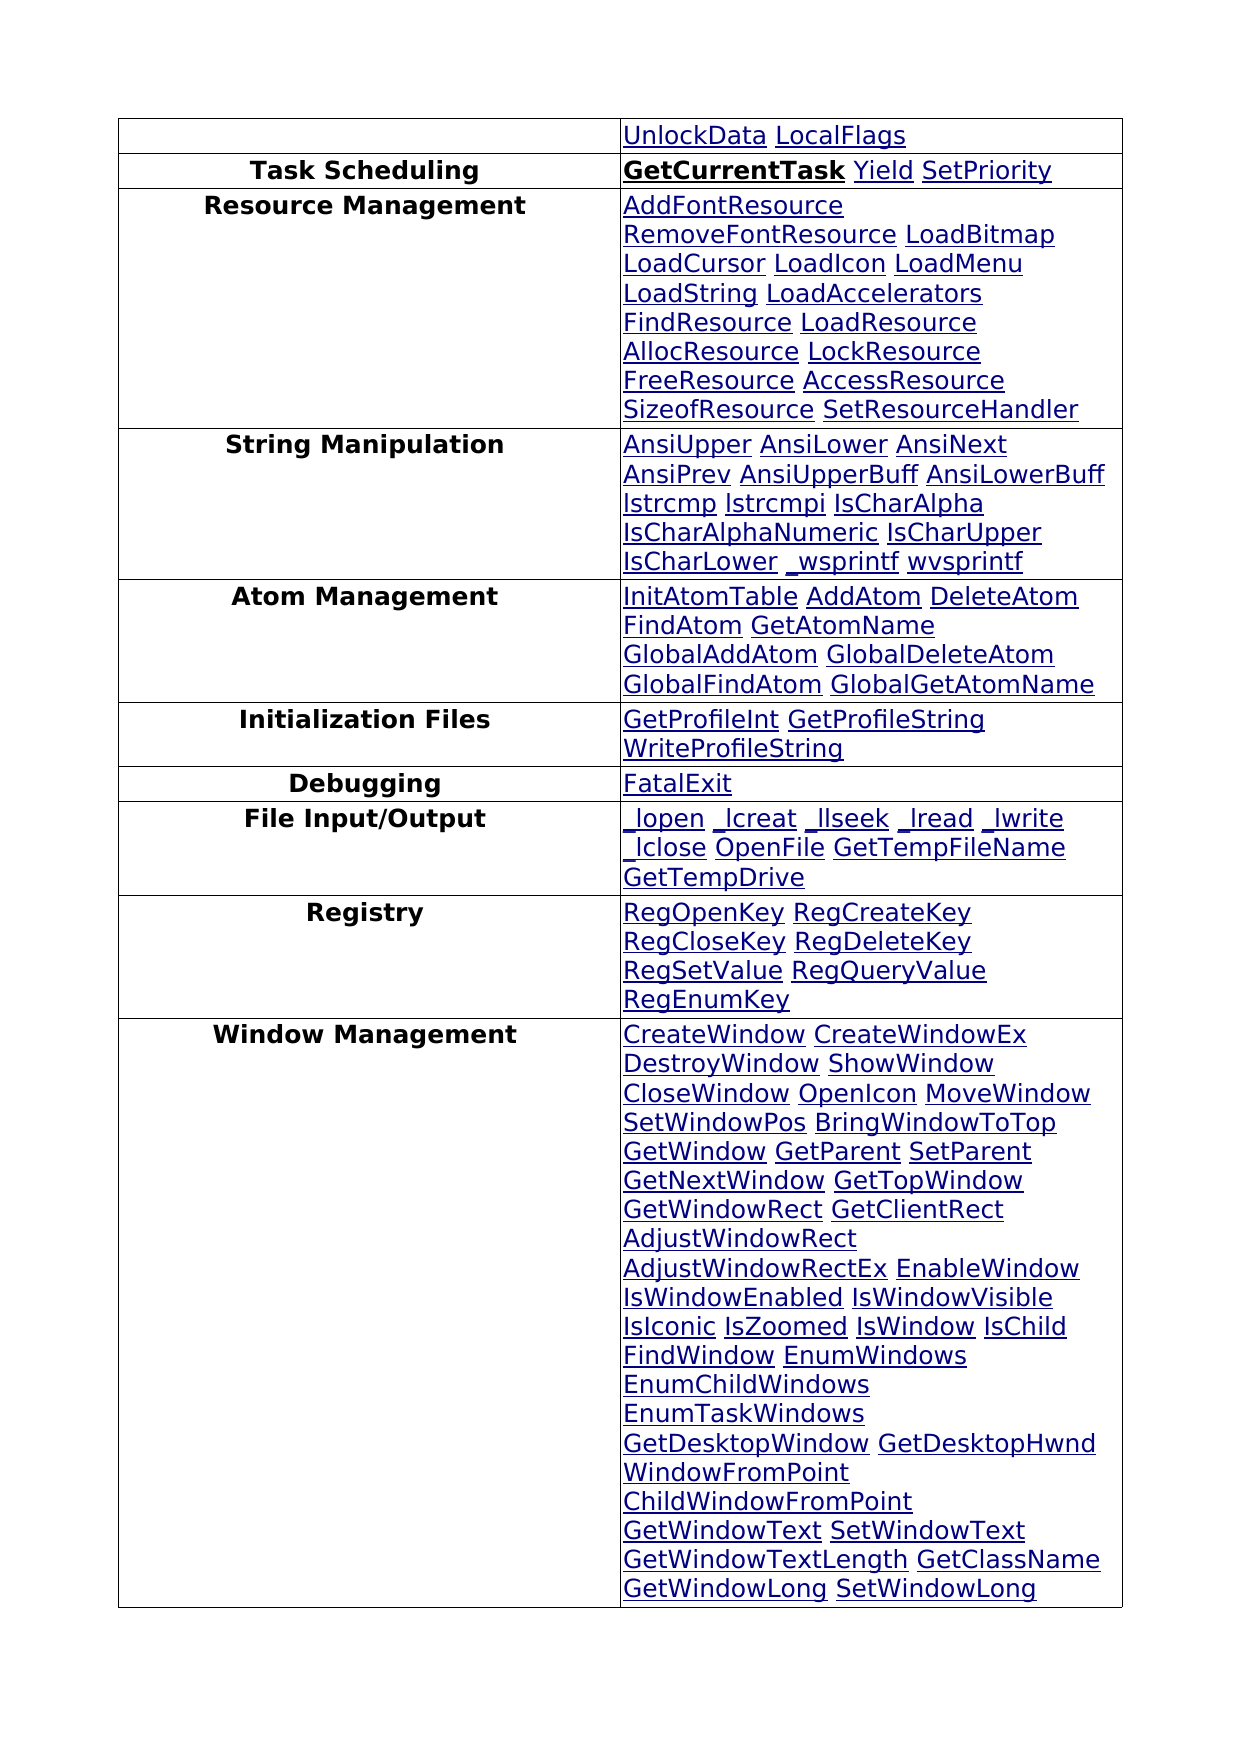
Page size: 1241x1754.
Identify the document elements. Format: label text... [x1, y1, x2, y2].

table_cell GetProfileInt GetProfileString WriteProfileString [621, 703, 1122, 766]
table_cell File Input/Output [119, 802, 620, 895]
table_cell Task Scheduling [119, 154, 620, 188]
table_cell Atom Management [119, 580, 620, 702]
table_cell Resource Management [119, 189, 620, 428]
table_cell FatalExit [621, 767, 1122, 801]
table_cell Debugging [119, 767, 620, 801]
table_cell InitAtomTable AddAtom DeleteAtom FindAtom GetAtomName GlobalAddAtom GlobalDeleteAtom GlobalFindAtom GlobalGetAtomName [621, 580, 1122, 702]
table_cell Window Management [119, 1019, 620, 1607]
table_cell _lopen _lcreat _llseek _lread _lwrite _lclose OpenFile GetTempFileName GetTempDrive [621, 802, 1122, 895]
table_cell UnlockData LocalFlags [621, 119, 1122, 153]
table_cell Registry [119, 896, 620, 1017]
table_cell CreateWindow CreateWindowEx DestroyWindow ShowWindow CloseWindow OpenIcon MoveWindow SetWindowPos BringWindowToTop GetWindow GetParent SetParent GetNextWindow GetTopWindow GetWindowRect GetClientRect AdjustWindowRect AdjustWindowRectEx EnableWindow IsWindowEnabled IsWindowVisible IsIconic IsZoomed IsWindow IsChild FindWindow EnumWindows EnumChildWindows EnumTaskWindows GetDesktopWindow GetDesktopHwnd WindowFromPoint ChildWindowFromPoint GetWindowText SetWindowText GetWindowTextLength GetClassName GetWindowLong SetWindowLong [621, 1019, 1122, 1607]
table_cell AddFontResource RemoveFontResource LoadBitmap LoadCursor LoadIcon LoadMenu LoadString LoadAccelerators FindResource LoadResource AllocResource LockResource FreeResource AccessResource SizeofResource SetResourceHandler [621, 189, 1122, 428]
table_cell GetCurrentTask Yield SetPriority [621, 154, 1122, 188]
table_cell String Manipulation [119, 429, 620, 579]
table_cell Initialization Files [119, 703, 620, 766]
table_cell [119, 119, 620, 153]
table_cell RegOpenKey RegCreateKey RegCloseKey RegDeleteKey RegSetValue RegQueryValue RegEnumKey [621, 896, 1122, 1017]
table_cell AnsiUpper AnsiLower AnsiNext AnsiPrev AnsiUpperBuff AnsiLowerBuff lstrcmp lstrcmpi IsCharAlpha IsCharAlphaNumeric IsCharUpper IsCharLower _wsprintf wvsprintf [621, 429, 1122, 579]
